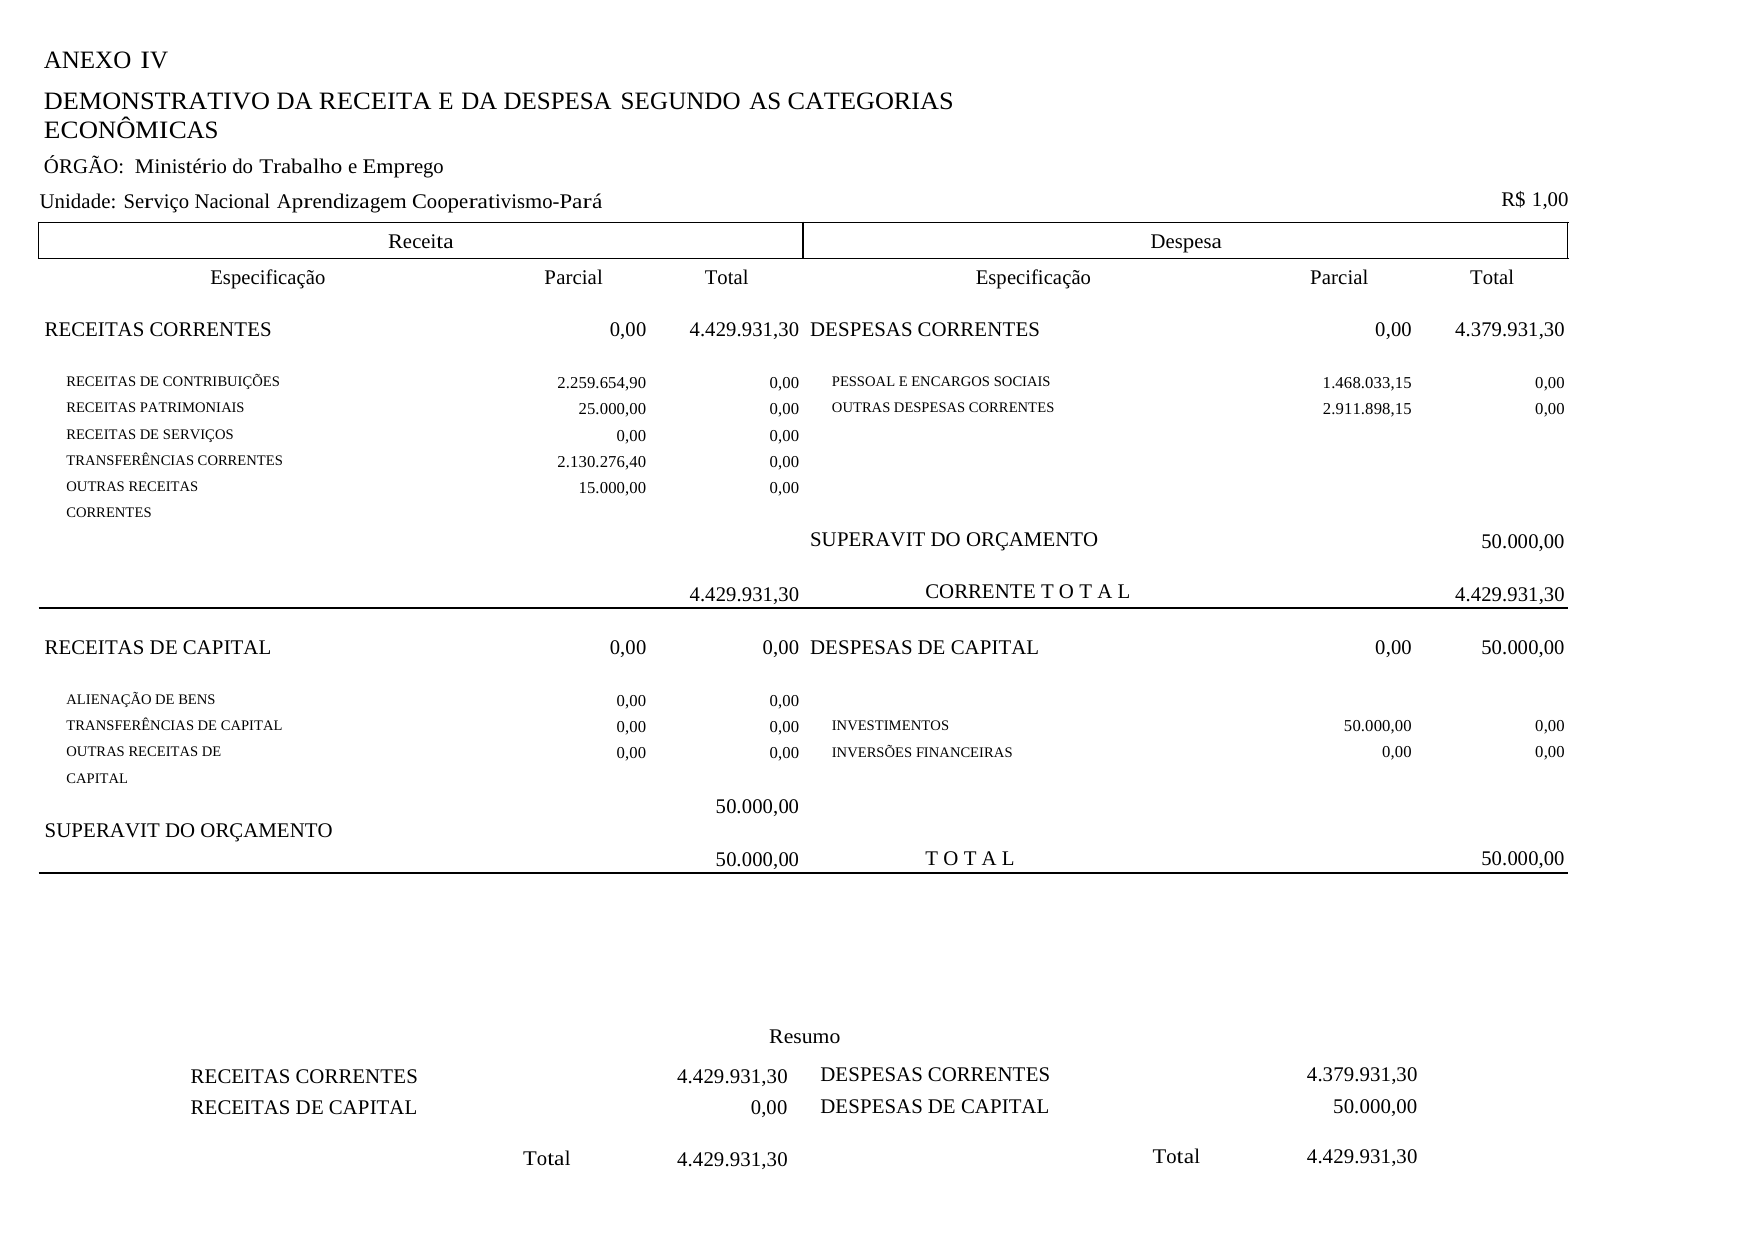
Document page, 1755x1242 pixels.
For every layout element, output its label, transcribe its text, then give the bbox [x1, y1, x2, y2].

table_cell Parcial 0,00 1.468.033,15 2.911.898,15 [1261, 259, 1414, 607]
table_header RECEITAS CORRENTES [186, 1055, 469, 1092]
table_cell DESPESAS DE CAPITAL INVESTIMENTOS INVERSÕES FINANCEIRAS T O T A L [803, 609, 1261, 872]
text DEMONSTRATIVO DA RECEITA E DA DESPESA SEGUNDO AS CATEGORIAS ECONÔMICAS [44, 86, 1133, 143]
table_cell [186, 1134, 469, 1181]
table_cell 0,00 0,00 0,00 0,00 [496, 609, 649, 872]
text ANEXO IV [44, 45, 1579, 72]
table_cell RECEITAS DE CAPITAL [186, 1092, 469, 1133]
table_cell Total [1101, 1134, 1253, 1181]
table_header 4.429.931,30 [623, 1055, 803, 1092]
table_cell [469, 1092, 623, 1133]
table_header [469, 1055, 623, 1092]
table_cell [804, 1134, 1101, 1181]
table_cell 4.429.931,30 [1253, 1134, 1421, 1181]
table_cell Especificação RECEITAS CORRENTES RECEITAS DE CONTRIBUIÇÕES RECEITAS PATRIMONIAIS RECEITAS DE SERVIÇOS TRANSFERÊNCIAS CORRENTES OUTRAS RECEITAS CORRENTES T O T A L [39, 259, 496, 607]
table_cell 4.429.931,30 [623, 1134, 803, 1181]
table_cell 0,00 0,00 0,00 0,00 50.000,00 50.000,00 [649, 609, 803, 872]
table_cell 50.000,00 0,00 0,00 50.000,00 [1415, 609, 1568, 872]
table_cell 0,00 50.000,00 0,00 [1261, 609, 1414, 872]
table_cell RECEITAS DE CAPITAL ALIENAÇÃO DE BENS TRANSFERÊNCIAS DE CAPITAL OUTRAS RECEITAS DE CAPITAL SUPERAVIT DO ORÇAMENTO CORRENTE T O T A L [39, 609, 496, 872]
table_cell Especificação DESPESAS CORRENTES PESSOAL E ENCARGOS SOCIAIS OUTRAS DESPESAS CORRENTES SUPERAVIT DO ORÇAMENTO CORRENTE T O T A L [803, 259, 1261, 607]
text R$ 1,00 [1501, 187, 1579, 209]
table_cell Total 4.379.931,30 0,00 0,00 50.000,00 4.429.931,30 [1415, 259, 1568, 607]
table_header DESPESAS CORRENTES [804, 1055, 1101, 1092]
table_cell 0,00 [623, 1092, 803, 1133]
table_cell Total [469, 1134, 623, 1181]
table_cell Parcial 0,00 2.259.654,90 25.000,00 0,00 2.130.276,40 15.000,00 [496, 259, 649, 607]
table_cell Total 4.429.931,30 0,00 0,00 0,00 0,00 0,00 4.429.931,30 [649, 259, 803, 607]
text Unidade: Serviço Nacional Aprendizagem Cooperativismo-Pará [39, 189, 1127, 213]
table_header Receita [39, 223, 802, 258]
table_header 4.379.931,30 [1253, 1055, 1421, 1092]
table_cell 50.000,00 [1253, 1092, 1421, 1133]
table_header Despesa [804, 223, 1567, 258]
text ÓRGÃO: Ministério do Trabalho e Emprego [44, 154, 1127, 178]
table_cell DESPESAS DE CAPITAL [804, 1092, 1101, 1133]
text Resumo [765, 1023, 844, 1048]
table_cell [1101, 1092, 1253, 1133]
table_header [1101, 1055, 1253, 1092]
